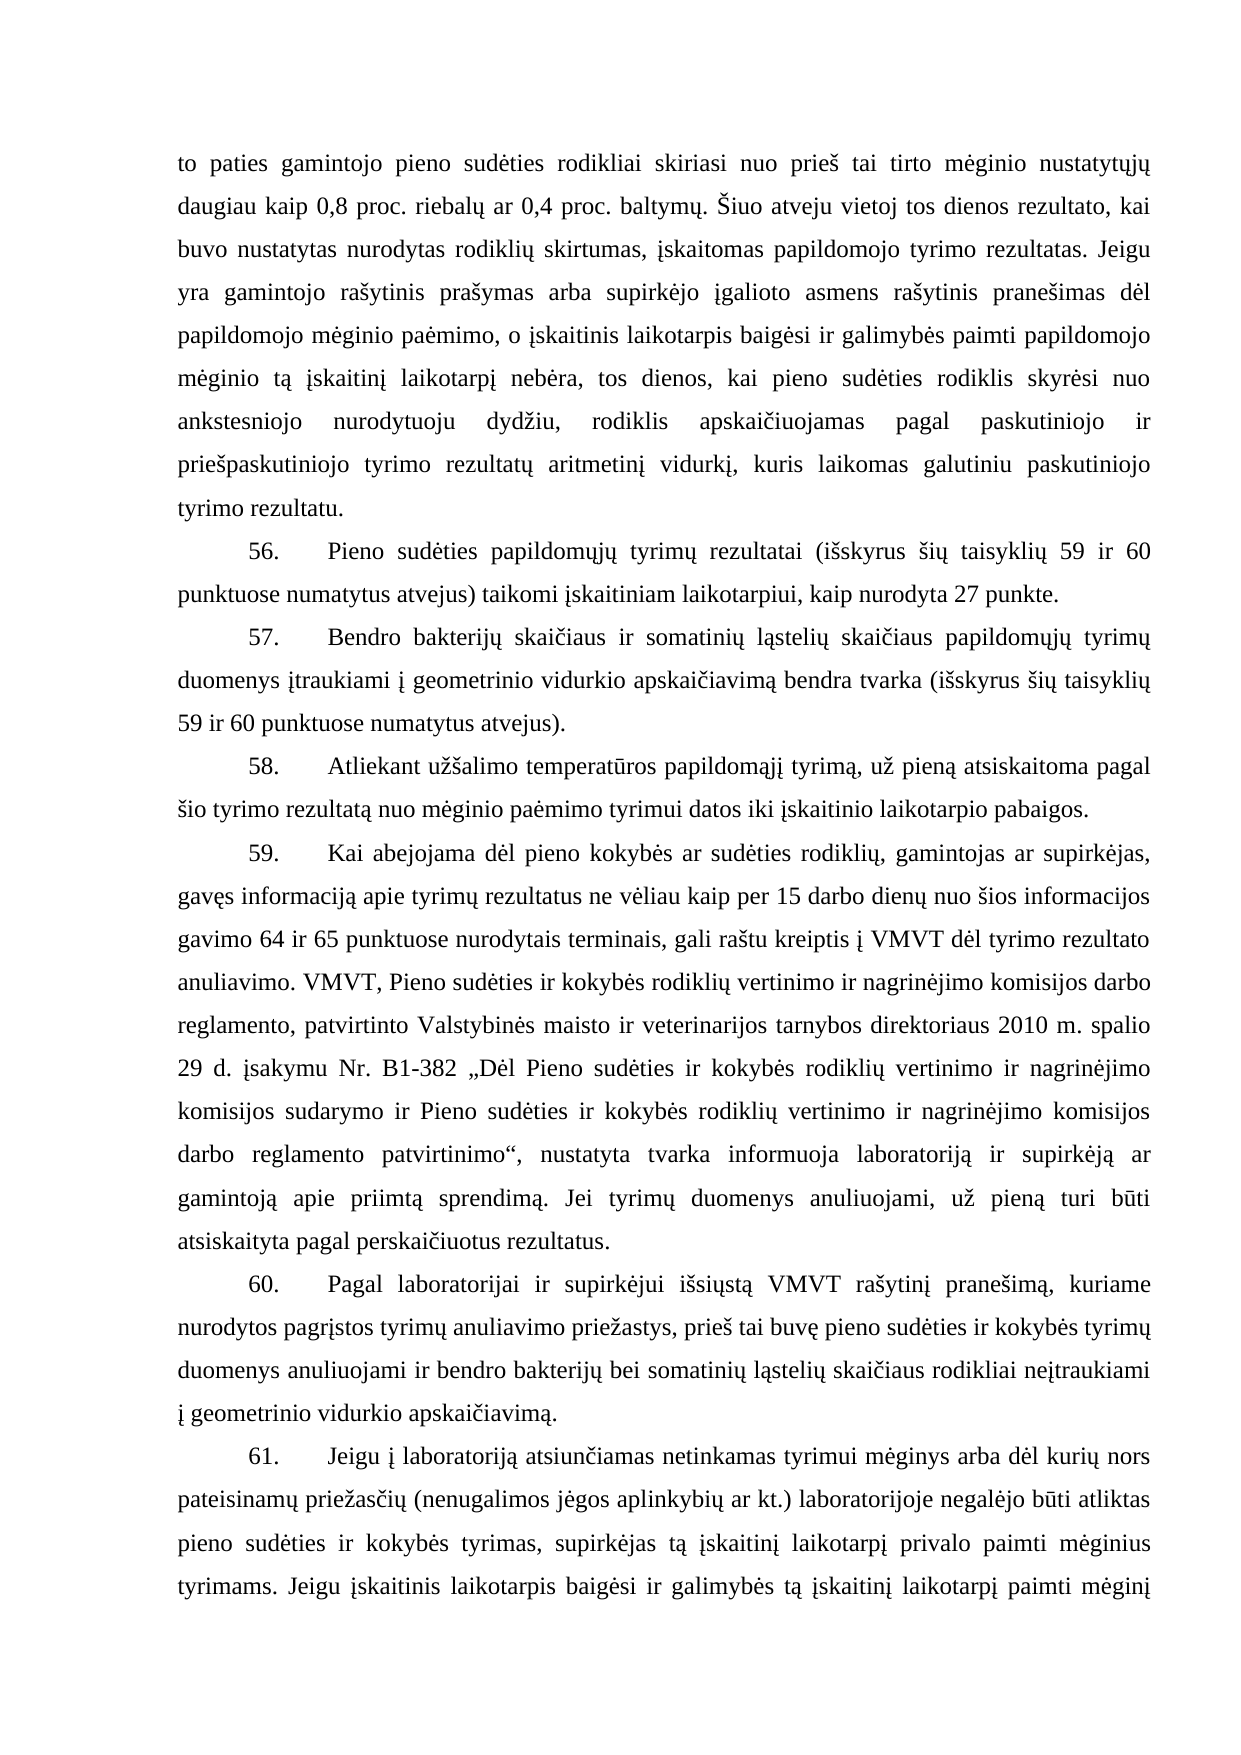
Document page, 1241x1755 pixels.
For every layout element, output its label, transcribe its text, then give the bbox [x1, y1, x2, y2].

text 60. Pagal laboratorijai ir supirkėjui išsiųstą VMVT rašytinį pranešimą, kuriame nurodytos pagrįstos tyrimų anuliavimo priežastys, prieš tai buvę pieno sudėties ir kokybės tyrimų duomenys anuliuojami ir bendro bakterijų bei somatinių ląstelių skaičiaus rodikliai neįtraukiami į geometrinio vidurkio apskaičiavimą. [177, 1269, 1152, 1427]
text to paties gamintojo pieno sudėties rodikliai skiriasi nuo prieš tai tirto mėginio nustatytųjų daugiau kaip 0,8 proc. riebalų ar 0,4 proc. baltymų. Šiuo atveju vietoj tos dienos rezultato, kai buvo nustatytas nurodytas rodiklių skirtumas, įskaitomas papildomojo tyrimo rezultatas. Jeigu yra gamintojo rašytinis prašymas arba supirkėjo įgalioto asmens rašytinis pranešimas dėl papildomojo mėginio paėmimo, o įskaitinis laikotarpis baigėsi ir galimybės paimti papildomojo mėginio tą įskaitinį laikotarpį nebėra, tos dienos, kai pieno sudėties rodiklis skyrėsi nuo ankstesniojo nurodytuoju dydžiu, rodiklis apskaičiuojamas pagal paskutiniojo ir priešpaskutiniojo tyrimo rezultatų aritmetinį vidurkį, kuris laikomas galutiniu paskutiniojo tyrimo rezultatu. [177, 148, 1152, 521]
text 61. Jeigu į laboratoriją atsiunčiamas netinkamas tyrimui mėginys arba dėl kurių nors pateisinamų priežasčių (nenugalimos jėgos aplinkybių ar kt.) laboratorijoje negalėjo būti atliktas pieno sudėties ir kokybės tyrimas, supirkėjas tą įskaitinį laikotarpį privalo paimti mėginius tyrimams. Jeigu įskaitinis laikotarpis baigėsi ir galimybės tą įskaitinį laikotarpį paimti mėginį [177, 1441, 1152, 1599]
text 59. Kai abejojama dėl pieno kokybės ar sudėties rodiklių, gamintojas ar supirkėjas, gavęs informaciją apie tyrimų rezultatus ne vėliau kaip per 15 darbo dienų nuo šios informacijos gavimo 64 ir 65 punktuose nurodytais terminais, gali raštu kreiptis į VMVT dėl tyrimo rezultato anuliavimo. VMVT, Pieno sudėties ir kokybės rodiklių vertinimo ir nagrinėjimo komisijos darbo reglamento, patvirtinto Valstybinės maisto ir veterinarijos tarnybos direktoriaus 2010 m. spalio 29 d. įsakymu Nr. B1-382 „Dėl Pieno sudėties ir kokybės rodiklių vertinimo ir nagrinėjimo komisijos sudarymo ir Pieno sudėties ir kokybės rodiklių vertinimo ir nagrinėjimo komisijos darbo reglamento patvirtinimo“, nustatyta tvarka informuoja laboratoriją ir supirkėją ar gamintoją apie priimtą sprendimą. Jei tyrimų duomenys anuliuojami, už pieną turi būti atsiskaityta pagal perskaičiuotus rezultatus. [177, 838, 1152, 1254]
text 58. Atliekant užšalimo temperatūros papildomąjį tyrimą, už pieną atsiskaitoma pagal šio tyrimo rezultatą nuo mėginio paėmimo tyrimui datos iki įskaitinio laikotarpio pabaigos. [177, 751, 1152, 823]
text 57. Bendro bakterijų skaičiaus ir somatinių ląstelių skaičiaus papildomųjų tyrimų duomenys įtraukiami į geometrinio vidurkio apskaičiavimą bendra tvarka (išskyrus šių taisyklių 59 ir 60 punktuose numatytus atvejus). [177, 622, 1152, 737]
text 56. Pieno sudėties papildomųjų tyrimų rezultatai (išskyrus šių taisyklių 59 ir 60 punktuose numatytus atvejus) taikomi įskaitiniam laikotarpiui, kaip nurodyta 27 punkte. [177, 536, 1152, 608]
